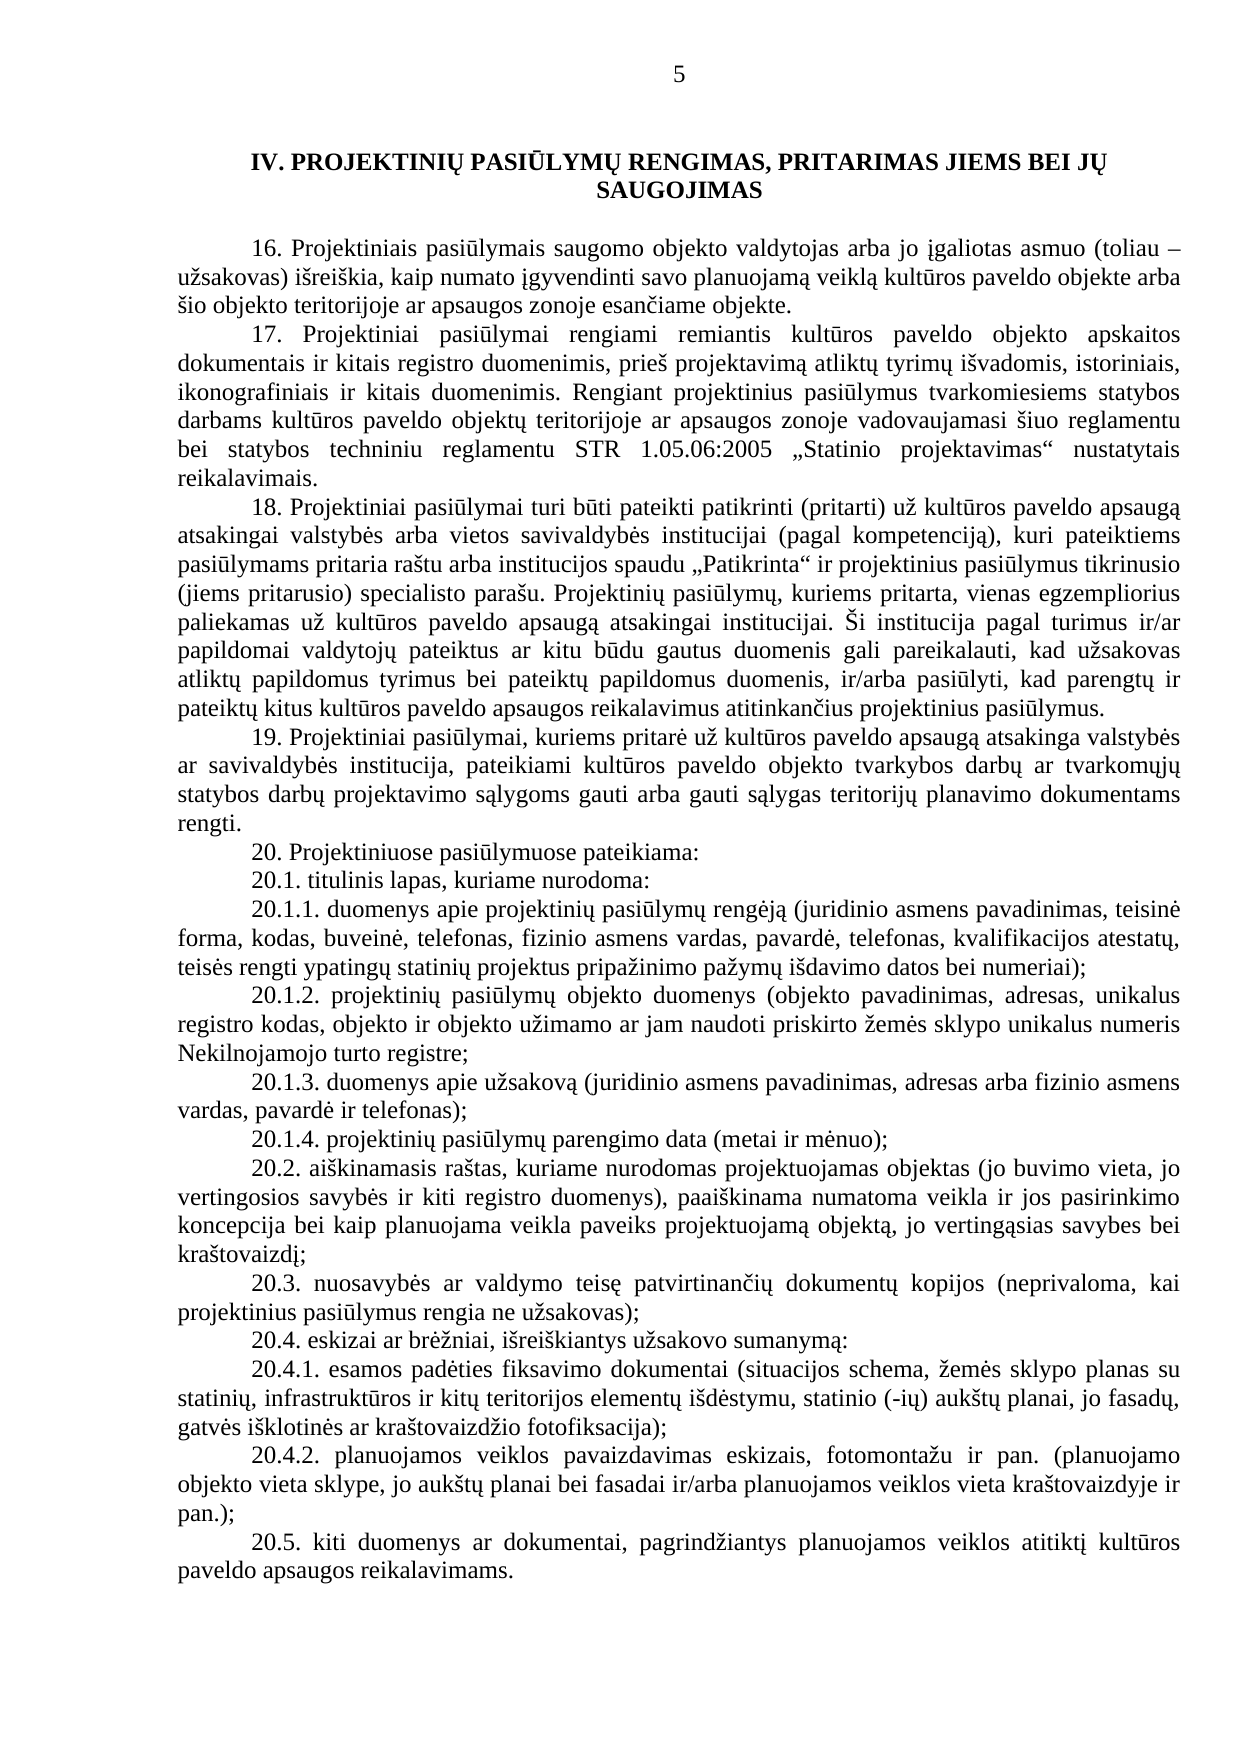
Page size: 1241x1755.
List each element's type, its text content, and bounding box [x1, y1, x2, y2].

text 20. Projektiniuose pasiūlymuose pateikiama: [177, 837, 1181, 866]
text IV. PROJEKTINIŲ PASIŪLYMŲ RENGIMAS, PRITARIMAS JIEMS BEI JŲ SAUGOJIMAS [177, 147, 1181, 204]
text 20.1. titulinis lapas, kuriame nurodoma: [177, 866, 1181, 894]
text 16. Projektiniais pasiūlymais saugomo objekto valdytojas arba jo įgaliotas asmuo (toliau – užsakovas) išreiškia, kaip numato įgyvendinti savo planuojamą veiklą kultūros paveldo objekte arba šio objekto teritorijoje ar apsaugos zonoje esančiame objekte. [177, 233, 1181, 319]
text 18. Projektiniai pasiūlymai turi būti pateikti patikrinti (pritarti) už kultūros paveldo apsaugą atsakingai valstybės arba vietos savivaldybės institucijai (pagal kompetenciją), kuri pateiktiems pasiūlymams pritaria raštu arba institucijos spaudu „Patikrinta“ ir projektinius pasiūlymus tikrinusio (jiems pritarusio) specialisto parašu. Projektinių pasiūlymų, kuriems pritarta, vienas egzempliorius paliekamas už kultūros paveldo apsaugą atsakingai institucijai. Ši institucija pagal turimus ir/ar papildomai valdytojų pateiktus ar kitu būdu gautus duomenis gali pareikalauti, kad užsakovas atliktų papildomus tyrimus bei pateiktų papildomus duomenis, ir/arba pasiūlyti, kad parengtų ir pateiktų kitus kultūros paveldo apsaugos reikalavimus atitinkančius projektinius pasiūlymus. [177, 492, 1181, 722]
text 20.4.2. planuojamos veiklos pavaizdavimas eskizais, fotomontažu ir pan. (planuojamo objekto vieta sklype, jo aukštų planai bei fasadai ir/arba planuojamos veiklos vieta kraštovaizdyje ir pan.); [177, 1441, 1181, 1527]
text 20.1.2. projektinių pasiūlymų objekto duomenys (objekto pavadinimas, adresas, unikalus registro kodas, objekto ir objekto užimamo ar jam naudoti priskirto žemės sklypo unikalus numeris Nekilnojamojo turto registre; [177, 981, 1181, 1067]
text 20.4. eskizai ar brėžniai, išreiškiantys užsakovo sumanymą: [177, 1326, 1181, 1354]
text 17. Projektiniai pasiūlymai rengiami remiantis kultūros paveldo objekto apskaitos dokumentais ir kitais registro duomenimis, prieš projektavimą atliktų tyrimų išvadomis, istoriniais, ikonografiniais ir kitais duomenimis. Rengiant projektinius pasiūlymus tvarkomiesiems statybos darbams kultūros paveldo objektų teritorijoje ar apsaugos zonoje vadovaujamasi šiuo reglamentu bei statybos techniniu reglamentu STR 1.05.06:2005 „Statinio projektavimas“ nustatytais reikalavimais. [177, 319, 1181, 492]
text 20.3. nuosavybės ar valdymo teisę patvirtinančių dokumentų kopijos (neprivaloma, kai projektinius pasiūlymus rengia ne užsakovas); [177, 1268, 1181, 1326]
text 20.4.1. esamos padėties fiksavimo dokumentai (situacijos schema, žemės sklypo planas su statinių, infrastruktūros ir kitų teritorijos elementų išdėstymu, statinio (-ių) aukštų planai, jo fasadų, gatvės išklotinės ar kraštovaizdžio fotofiksacija); [177, 1354, 1181, 1441]
text 19. Projektiniai pasiūlymai, kuriems pritarė už kultūros paveldo apsaugą atsakinga valstybės ar savivaldybės institucija, pateikiami kultūros paveldo objekto tvarkybos darbų ar tvarkomųjų statybos darbų projektavimo sąlygoms gauti arba gauti sąlygas teritorijų planavimo dokumentams rengti. [177, 722, 1181, 837]
text 20.2. aiškinamasis raštas, kuriame nurodomas projektuojamas objektas (jo buvimo vieta, jo vertingosios savybės ir kiti registro duomenys), paaiškinama numatoma veikla ir jos pasirinkimo koncepcija bei kaip planuojama veikla paveiks projektuojamą objektą, jo vertingąsias savybes bei kraštovaizdį; [177, 1153, 1181, 1268]
text 20.5. kiti duomenys ar dokumentai, pagrindžiantys planuojamos veiklos atitiktį kultūros paveldo apsaugos reikalavimams. [177, 1527, 1181, 1584]
text 20.1.4. projektinių pasiūlymų parengimo data (metai ir mėnuo); [177, 1124, 1181, 1153]
text 20.1.3. duomenys apie užsakovą (juridinio asmens pavadinimas, adresas arba fizinio asmens vardas, pavardė ir telefonas); [177, 1067, 1181, 1124]
text 20.1.1. duomenys apie projektinių pasiūlymų rengėją (juridinio asmens pavadinimas, teisinė forma, kodas, buveinė, telefonas, fizinio asmens vardas, pavardė, telefonas, kvalifikacijos atestatų, teisės rengti ypatingų statinių projektus pripažinimo pažymų išdavimo datos bei numeriai); [177, 894, 1181, 981]
